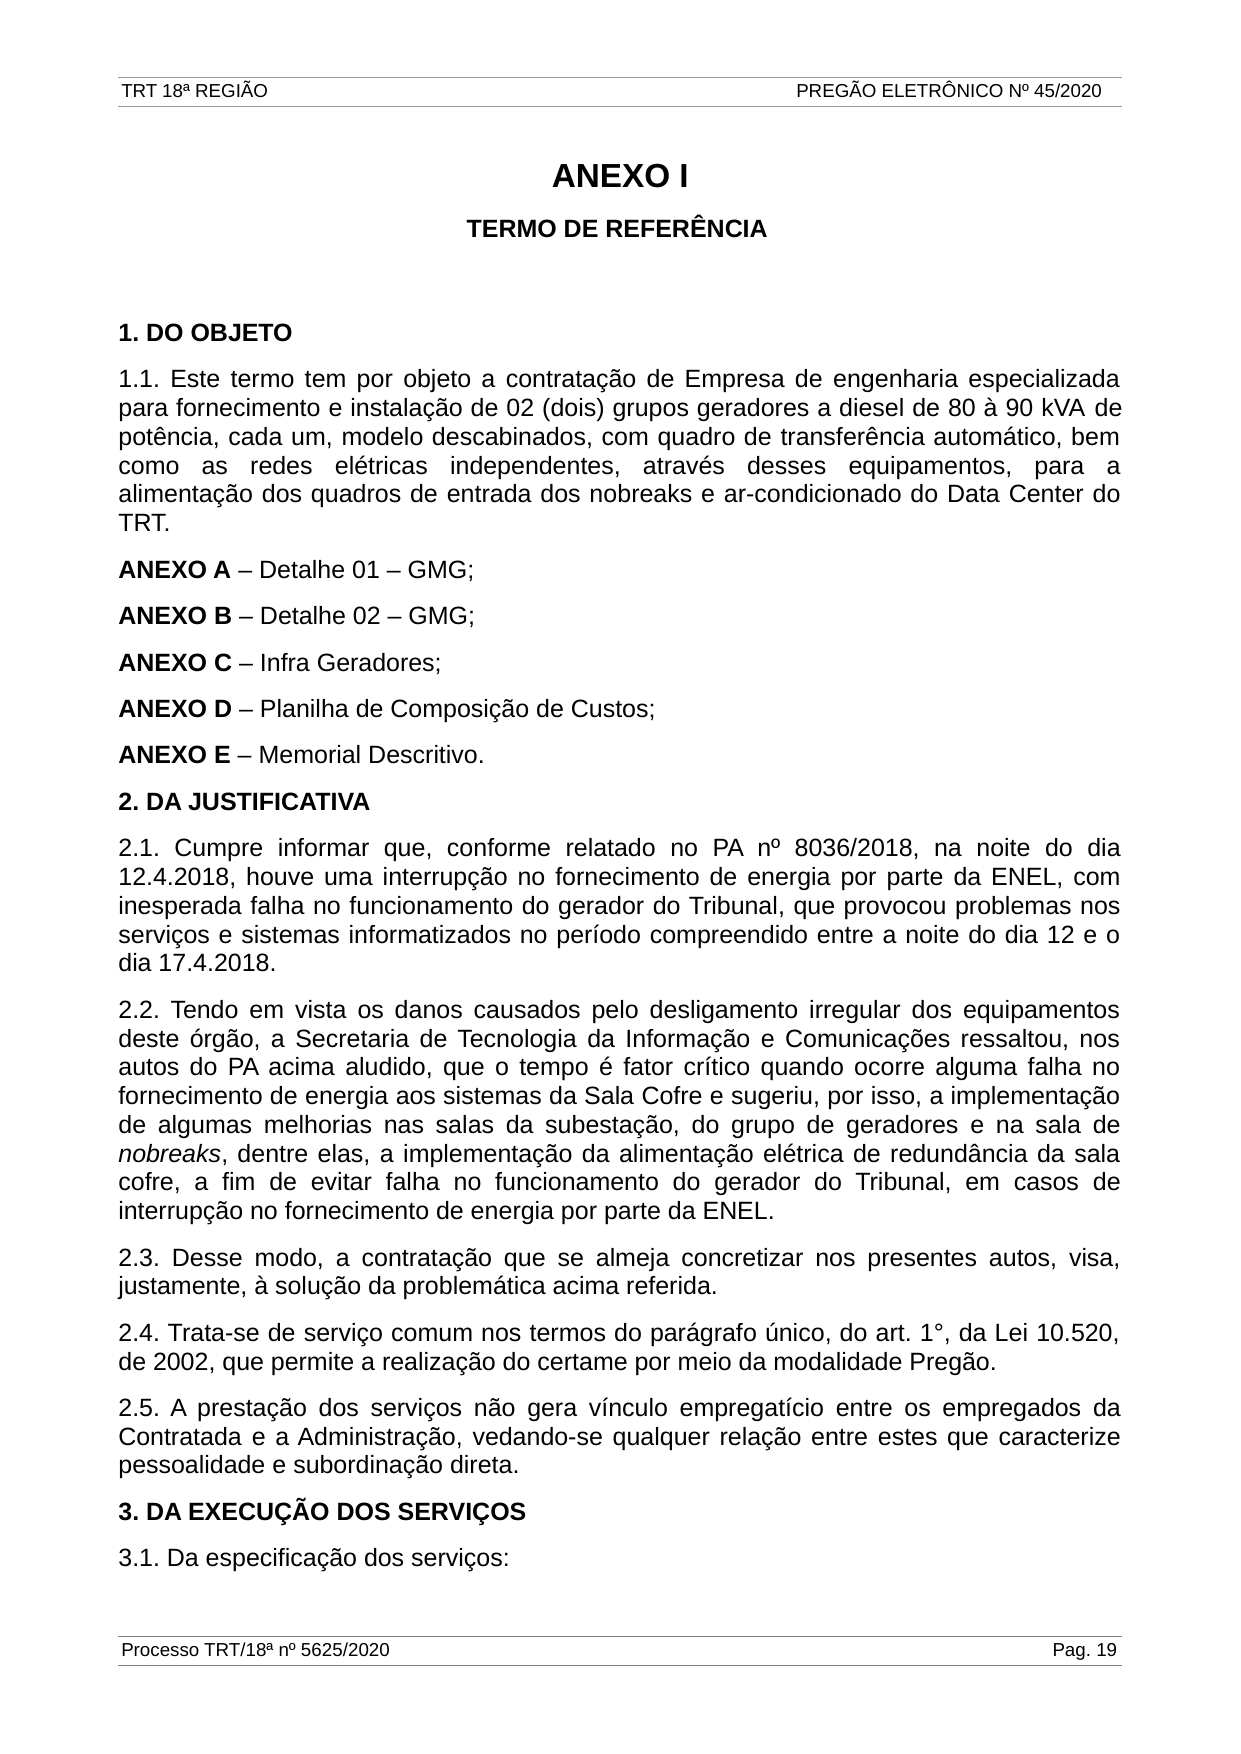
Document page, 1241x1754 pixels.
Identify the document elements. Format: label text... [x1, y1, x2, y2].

text 1. DO OBJETO [118, 318, 1122, 347]
text ANEXO I [118, 156, 1122, 195]
text 1.1. Este termo tem por objeto a contratação de Empresa de engenharia especializada para fornecimento e instalação de 02 (dois) grupos geradores a diesel de 80 à 90 kVA de potência, cada um, modelo descabinados, com quadro de transferência automático, bem como as redes elétricas independentes, através desses equipamentos, para a alimentação dos quadros de entrada dos nobreaks e ar-condicionado do Data Center do TRT. [118, 364, 1122, 537]
text ANEXO E – Memorial Descritivo. [118, 740, 1122, 769]
text 2.2. Tendo em vista os danos causados pelo desligamento irregular dos equipamentos deste órgão, a Secretaria de Tecnologia da Informação e Comunicações ressaltou, nos autos do PA acima aludido, que o tempo é fator crítico quando ocorre alguma falha no fornecimento de energia aos sistemas da Sala Cofre e sugeriu, por isso, a implementação de algumas melhorias nas salas da subestação, do grupo de geradores e na sala de nobreaks, dentre elas, a implementação da alimentação elétrica de redundância da sala cofre, a fim de evitar falha no funcionamento do gerador do Tribunal, em casos de interrupção no fornecimento de energia por parte da ENEL. [118, 995, 1122, 1225]
text 3.1. Da especificação dos serviços: [118, 1543, 1122, 1572]
text 2. DA JUSTIFICATIVA [118, 787, 1122, 816]
text 2.1. Cumpre informar que, conforme relatado no PA nº 8036/2018, na noite do dia 12.4.2018, houve uma interrupção no fornecimento de energia por parte da ENEL, com inesperada falha no funcionamento do gerador do Tribunal, que provocou problemas nos serviços e sistemas informatizados no período compreendido entre a noite do dia 12 e o dia 17.4.2018. [118, 833, 1122, 977]
text ANEXO B – Detalhe 02 – GMG; [118, 601, 1122, 630]
text ANEXO C – Infra Geradores; [118, 647, 1122, 676]
text 2.5. A prestação dos serviços não gera vínculo empregatício entre os empregados da Contratada e a Administração, vedando-se qualquer relação entre estes que caracterize pessoalidade e subordinação direta. [118, 1393, 1122, 1479]
text TERMO DE REFERÊNCIA [118, 214, 1122, 243]
text 3. DA EXECUÇÃO DOS SERVIÇOS [118, 1497, 1122, 1526]
text 2.3. Desse modo, a contratação que se almeja concretizar nos presentes autos, visa, justamente, à solução da problemática acima referida. [118, 1242, 1122, 1300]
text 2.4. Trata-se de serviço comum nos termos do parágrafo único, do art. 1°, da Lei 10.520, de 2002, que permite a realização do certame por meio da modalidade Pregão. [118, 1318, 1122, 1375]
text ANEXO D – Planilha de Composição de Custos; [118, 694, 1122, 723]
text ANEXO A – Detalhe 01 – GMG; [118, 554, 1122, 583]
